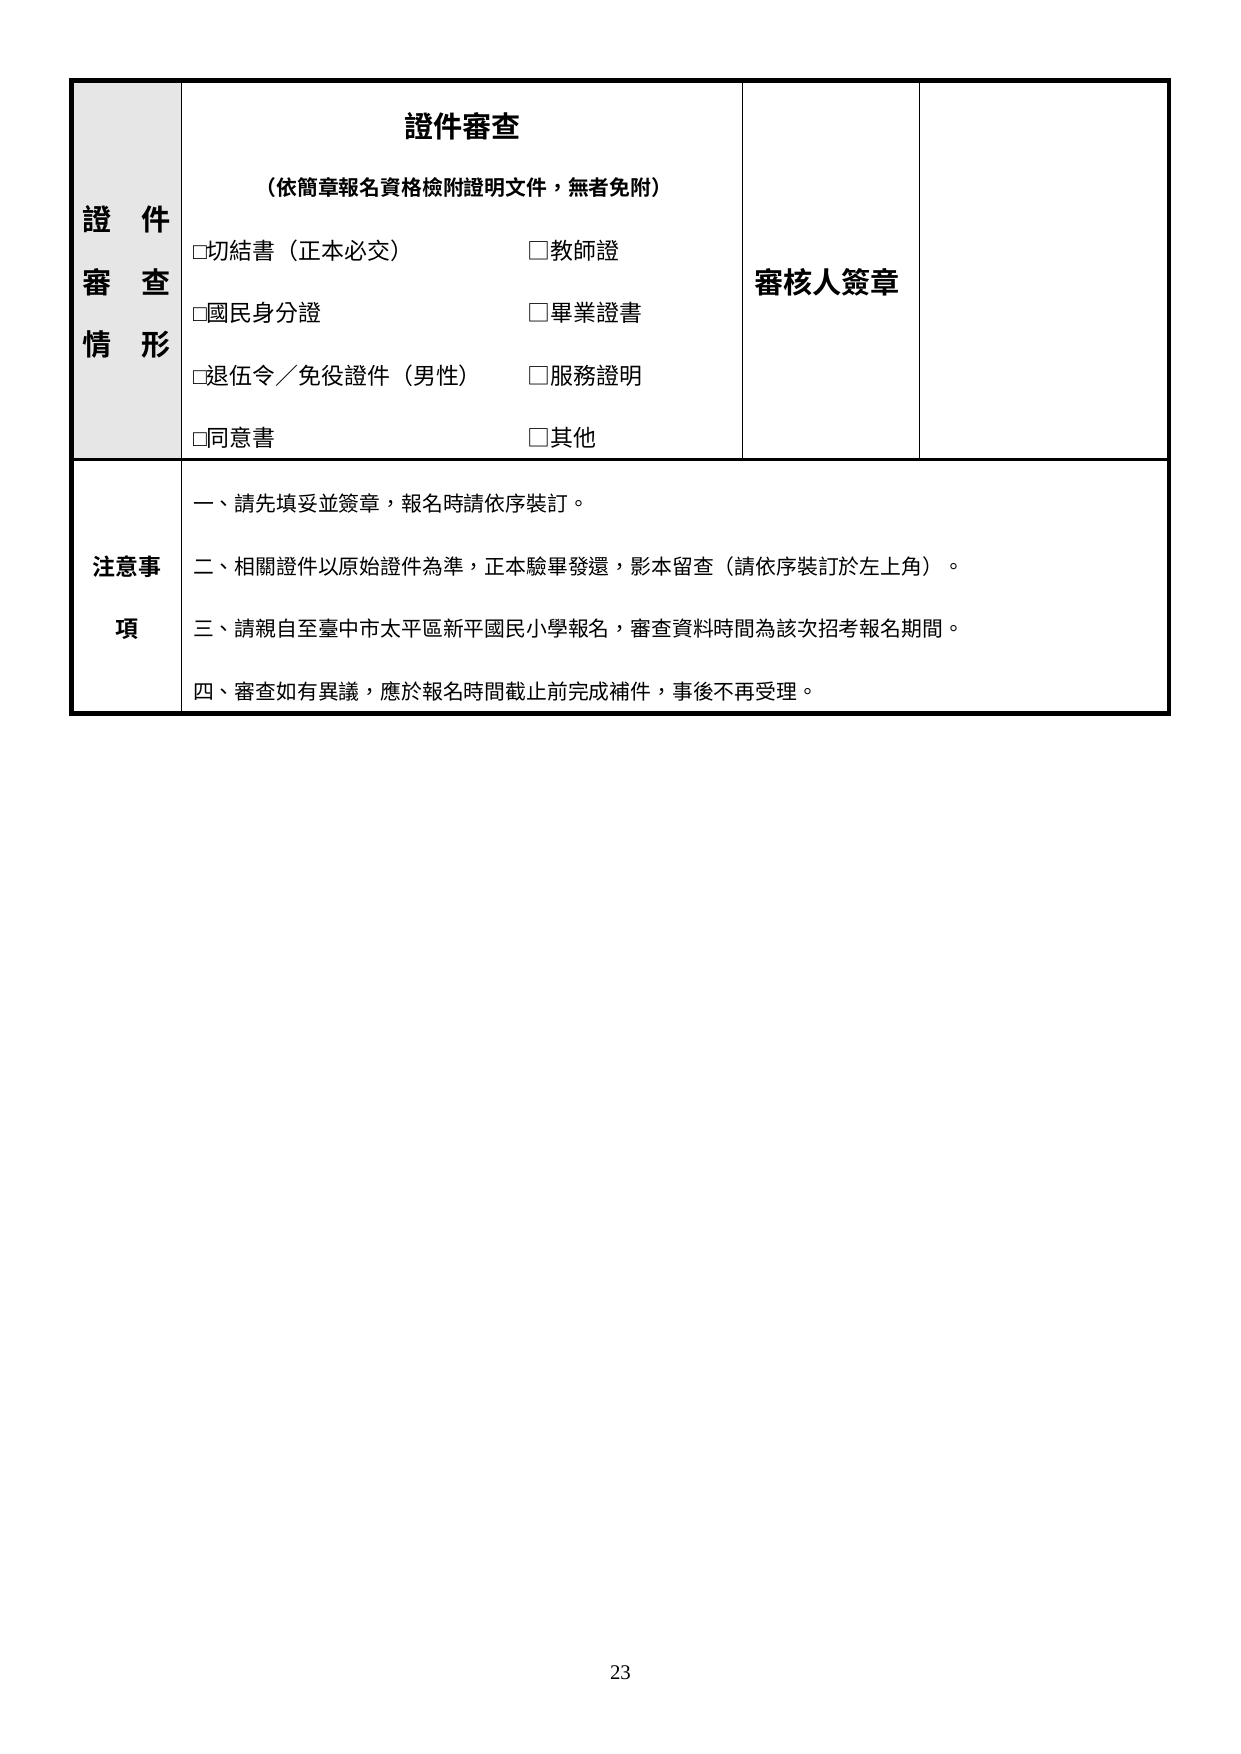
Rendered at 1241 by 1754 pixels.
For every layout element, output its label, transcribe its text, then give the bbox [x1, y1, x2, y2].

table_cell 一、請先填妥並簽章，報名時請依序裝訂。 二、相關證件以原始證件為準，正本驗畢發還，影本留查（請依序裝訂於左上角）。 三、請親自至臺中市太平區新平國民小學報名，審查資料時間為該次招考報名期間。 四、審查如有異議，應於報名時間截止前完成補件，事後不再受理。 [182, 461, 1167, 711]
table_cell 審核人簽章 [743, 83, 919, 458]
table_cell 證件審查 （依簡章報名資格檢附證明文件，無者免附） □切結書（正本必交） □教師證 □國民身分證 □畢業證書 □退伍令／免役證件（男性） □服務證明 □同意書 □其他 [182, 83, 742, 458]
table_cell [920, 83, 1167, 458]
table_cell 證 件 審 查 情 形 [74, 83, 181, 458]
table_cell 注意事項 [74, 461, 181, 711]
